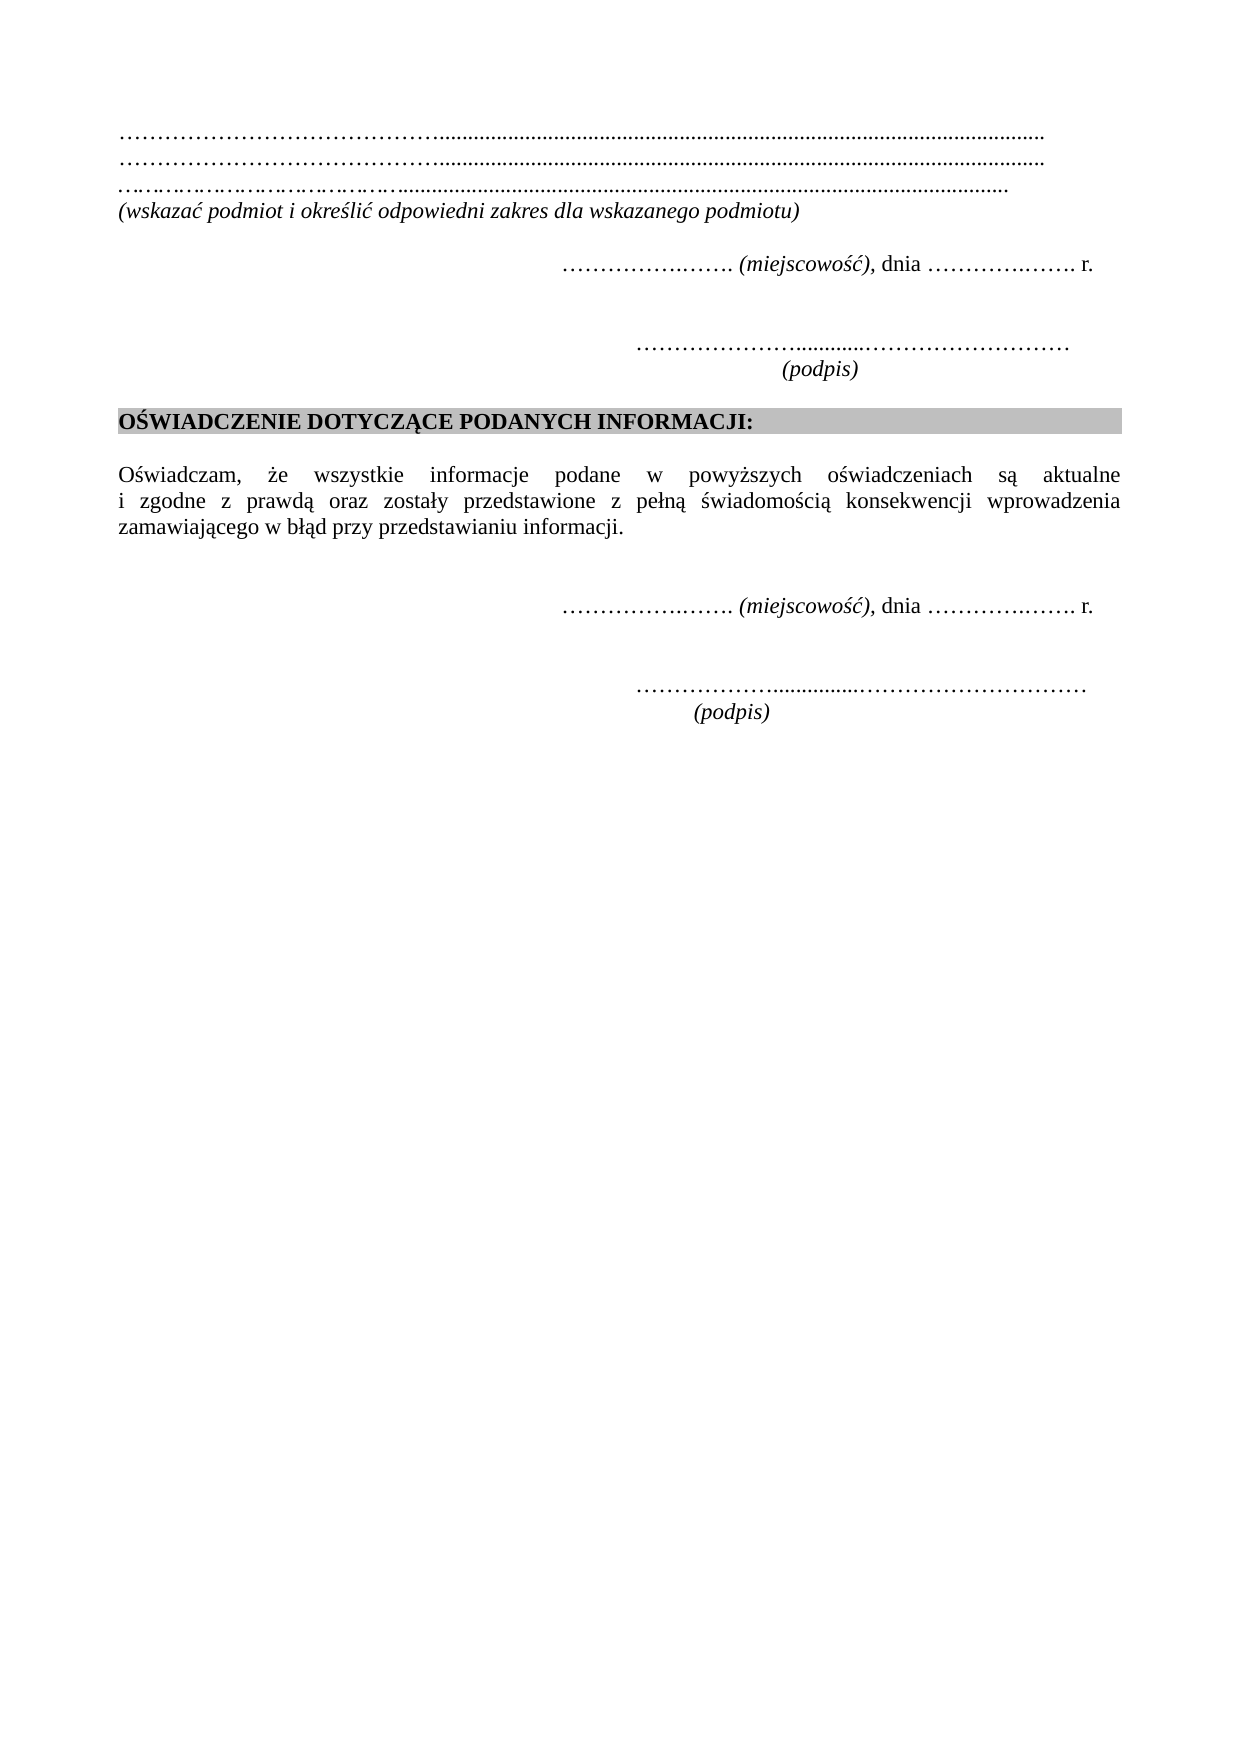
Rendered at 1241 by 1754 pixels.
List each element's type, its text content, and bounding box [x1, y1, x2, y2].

text ………………...............………………………… [118, 672, 1122, 698]
text …………………............……………………… [118, 329, 1122, 355]
text …………….……. (miejscowość), dnia ………….……. r. [118, 250, 1122, 276]
text (podpis) [620, 698, 1122, 724]
text …………………………………….......................................................................................................... …………………………………….......................................................................................................... [118, 118, 1122, 171]
text …………………………………….......................................................................................................... [118, 171, 1122, 197]
text (podpis) [708, 355, 1122, 382]
text …………….……. (miejscowość), dnia ………….……. r. [118, 592, 1122, 619]
text Oświadczam, że wszystkie informacje podane w powyższych oświadczeniach są aktualne i zgodne z prawdą oraz zostały przedstawione z pełną świadomością konsekwencji wprowadzenia zamawiającego w błąd przy przedstawianiu informacji. [118, 461, 1122, 540]
text OŚWIADCZENIE DOTYCZĄCE PODANYCH INFORMACJI: [118, 408, 1122, 434]
text (wskazać podmiot i określić odpowiedni zakres dla wskazanego podmiotu) [118, 197, 1122, 223]
